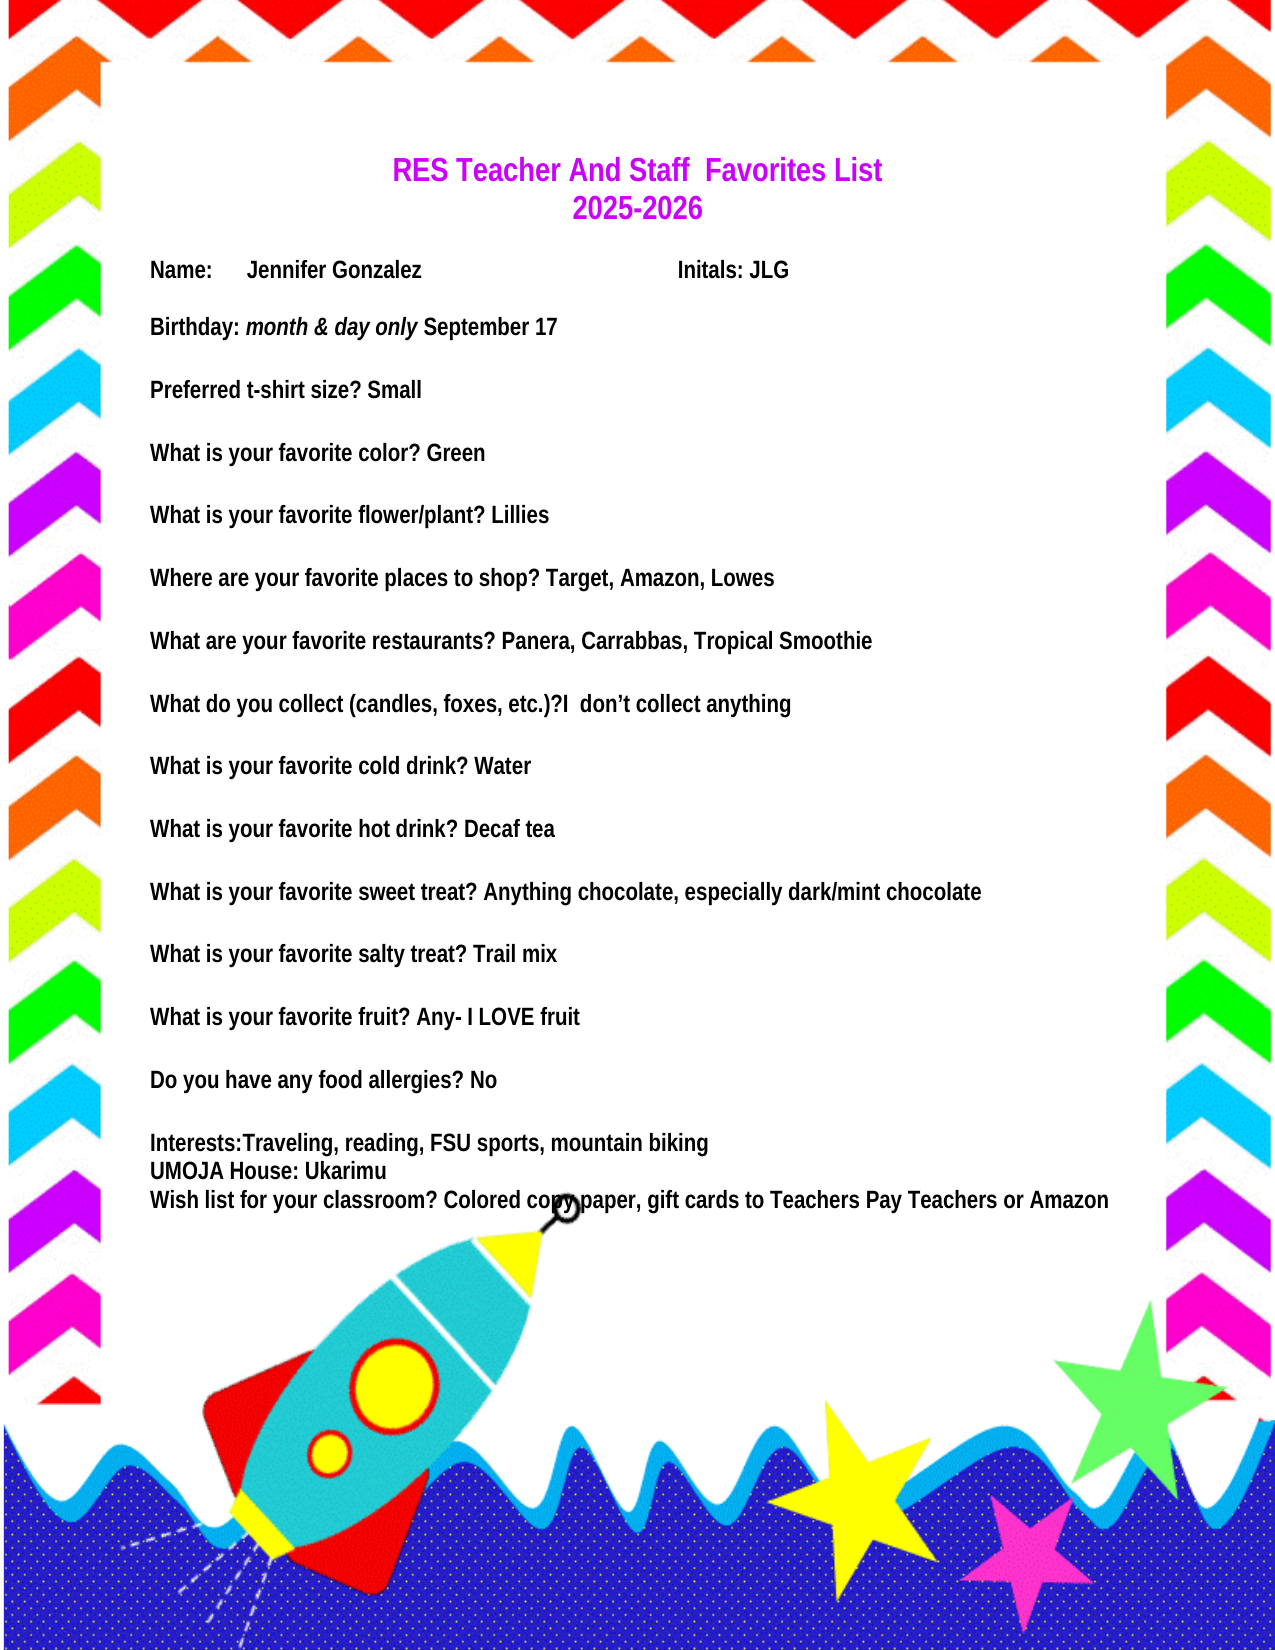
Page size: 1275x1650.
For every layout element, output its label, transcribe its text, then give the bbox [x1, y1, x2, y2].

text UMOJA House: Ukarimu [150, 1156, 1125, 1185]
text What is your favorite cold drink? Water [150, 751, 1125, 780]
text Wish list for your classroom? Colored copy paper, gift cards to Teachers Pay Teachers or Amazon [150, 1185, 1125, 1213]
text RES Teacher And Staff Favorites List [150, 150, 1125, 188]
text What are your favorite restaurants? Panera, Carrabbas, Tropical Smoothie [150, 626, 1125, 654]
text Preferred t-shirt size? Small [150, 375, 1125, 404]
text 2025-2026 [150, 188, 1125, 226]
text What is your favorite flower/plant? Lillies [150, 501, 1125, 529]
text What is your favorite hot drink? Decaf tea [150, 814, 1125, 843]
text Where are your favorite places to shop? Target, Amazon, Lowes [150, 563, 1125, 592]
text Birthday: month & day only September 17 [150, 312, 1125, 341]
text What is your favorite color? Green [150, 438, 1125, 466]
picture [0, 0, 1275, 1650]
text Interests:Traveling, reading, FSU sports, mountain biking [150, 1128, 1125, 1156]
text Name: Jennifer Gonzalez Initals: JLG [150, 255, 1125, 284]
text What is your favorite fruit? Any- I LOVE fruit [150, 1002, 1125, 1031]
text What do you collect (candles, foxes, etc.)?I don’t collect anything [150, 689, 1125, 717]
text What is your favorite sweet treat? Anything chocolate, especially dark/mint chocolate [150, 877, 1125, 905]
text What is your favorite salty treat? Trail mix [150, 939, 1125, 968]
text Do you have any food allergies? No [150, 1065, 1125, 1093]
